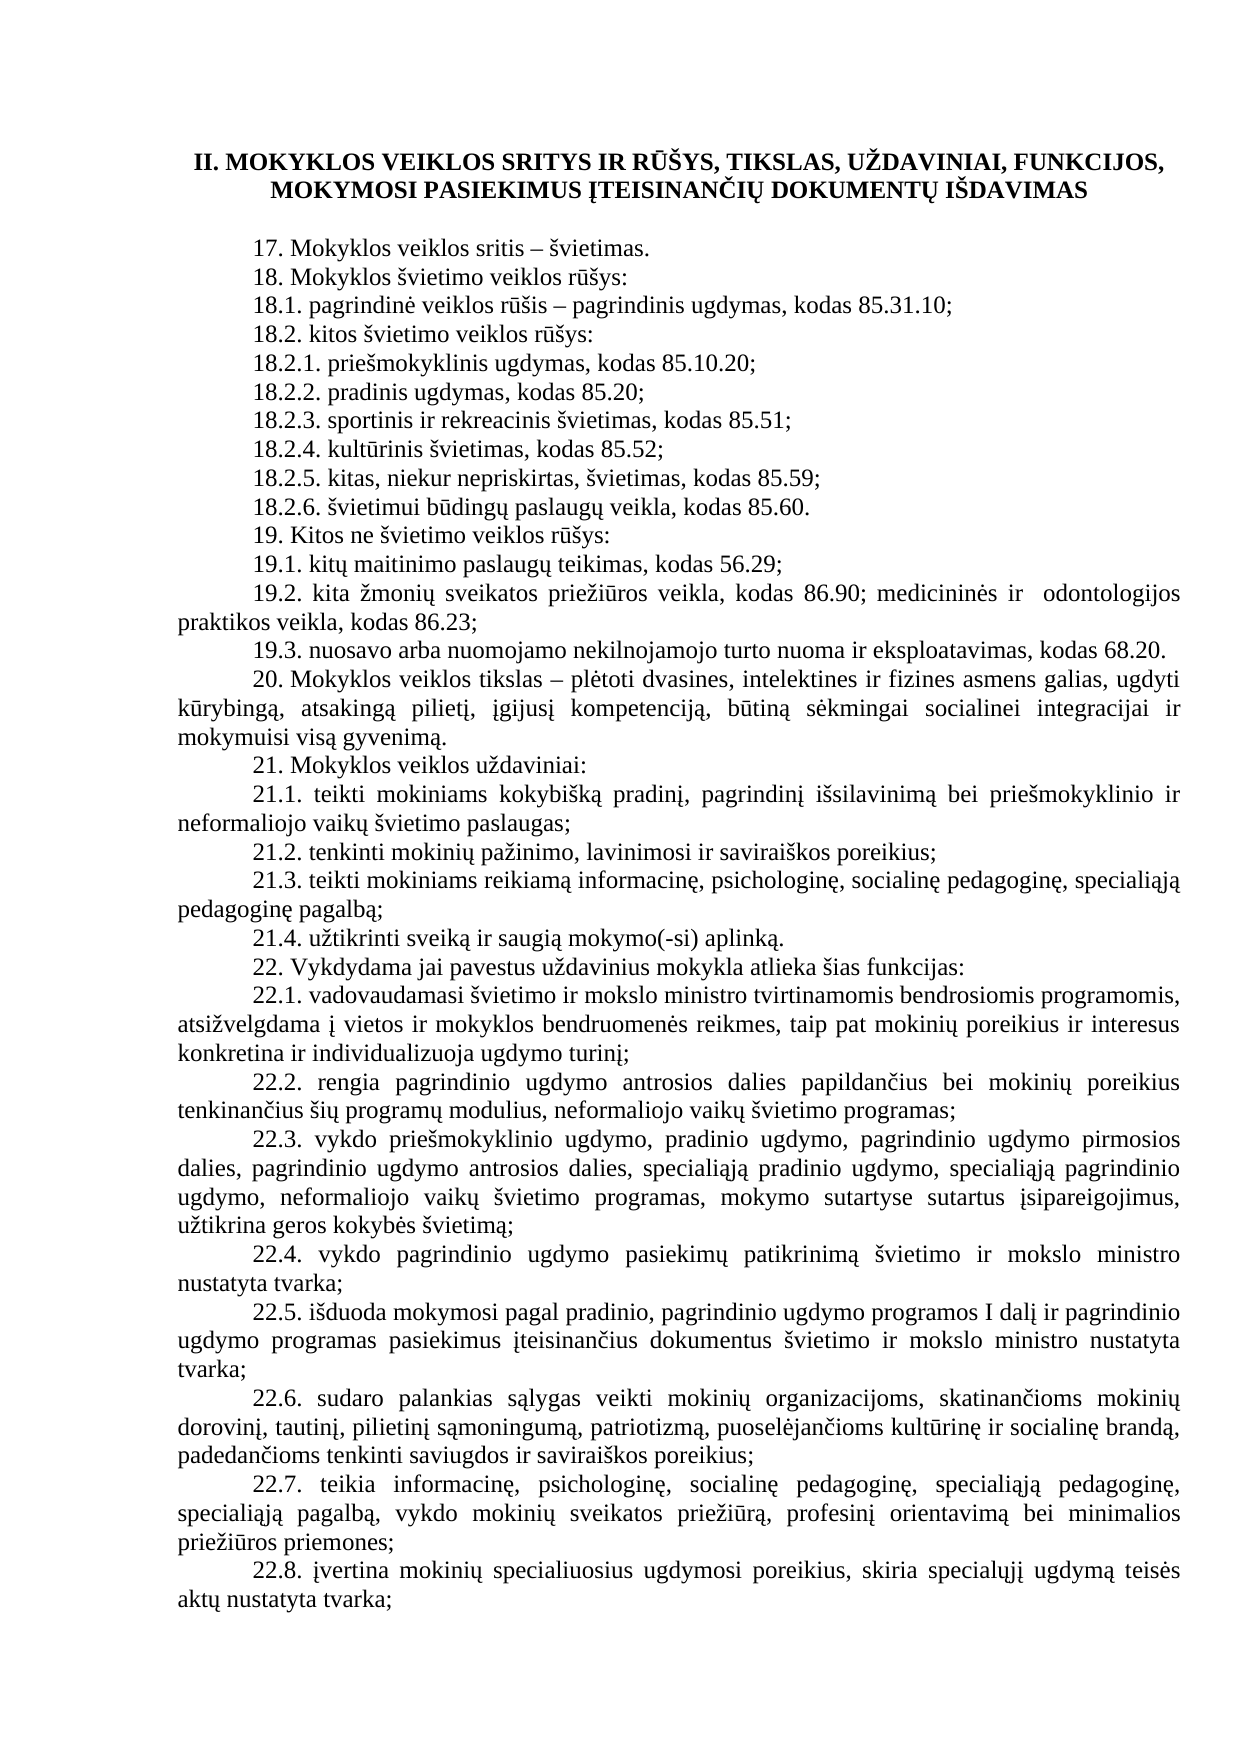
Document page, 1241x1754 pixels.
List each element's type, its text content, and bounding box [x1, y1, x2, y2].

text 22.8. įvertina mokinių specialiuosius ugdymosi poreikius, skiria specialųjį ugdymą teisės aktų nustatyta tvarka; [177, 1556, 1181, 1613]
text 18.1. pagrindinė veiklos rūšis – pagrindinis ugdymas, kodas 85.31.10; [177, 291, 1181, 319]
text 17. Mokyklos veiklos sritis – švietimas. [177, 233, 1181, 262]
text 22.4. vykdo pagrindinio ugdymo pasiekimų patikrinimą švietimo ir mokslo ministro nustatyta tvarka; [177, 1239, 1181, 1297]
text 18.2.3. sportinis ir rekreacinis švietimas, kodas 85.51; [177, 406, 1181, 434]
text 21.3. teikti mokiniams reikiamą informacinę, psichologinę, socialinę pedagoginę, specialiąją pedagoginę pagalbą; [177, 866, 1181, 923]
text 19.3. nuosavo arba nuomojamo nekilnojamojo turto nuoma ir eksploatavimas, kodas 68.20. [177, 636, 1181, 664]
text 22.3. vykdo priešmokyklinio ugdymo, pradinio ugdymo, pagrindinio ugdymo pirmosios dalies, pagrindinio ugdymo antrosios dalies, specialiąją pradinio ugdymo, specialiąją pagrindinio ugdymo, neformaliojo vaikų švietimo programas, mokymo sutartyse sutartus įsipareigojimus, užtikrina geros kokybės švietimą; [177, 1124, 1181, 1239]
text 18. Mokyklos švietimo veiklos rūšys: [177, 262, 1181, 291]
text 18.2.5. kitas, niekur nepriskirtas, švietimas, kodas 85.59; [177, 463, 1181, 492]
text 21.4. užtikrinti sveiką ir saugią mokymo(-si) aplinką. [177, 923, 1181, 952]
text 22.5. išduoda mokymosi pagal pradinio, pagrindinio ugdymo programos I dalį ir pagrindinio ugdymo programas pasiekimus įteisinančius dokumentus švietimo ir mokslo ministro nustatyta tvarka; [177, 1297, 1181, 1383]
text 20. Mokyklos veiklos tikslas – plėtoti dvasines, intelektines ir fizines asmens galias, ugdyti kūrybingą, atsakingą pilietį, įgijusį kompetenciją, būtiną sėkmingai socialinei integracijai ir mokymuisi visą gyvenimą. [177, 664, 1181, 751]
text 21.2. tenkinti mokinių pažinimo, lavinimosi ir saviraiškos poreikius; [177, 837, 1181, 866]
text 18.2. kitos švietimo veiklos rūšys: [177, 319, 1181, 348]
text 22.6. sudaro palankias sąlygas veikti mokinių organizacijoms, skatinančioms mokinių dorovinį, tautinį, pilietinį sąmoningumą, patriotizmą, puoselėjančioms kultūrinę ir socialinę brandą, padedančioms tenkinti saviugdos ir saviraiškos poreikius; [177, 1383, 1181, 1469]
text 18.2.4. kultūrinis švietimas, kodas 85.52; [177, 434, 1181, 463]
text 18.2.6. švietimui būdingų paslaugų veikla, kodas 85.60. [177, 492, 1181, 521]
text 22.7. teikia informacinę, psichologinę, socialinę pedagoginę, specialiąją pedagoginę, specialiąją pagalbą, vykdo mokinių sveikatos priežiūrą, profesinį orientavimą bei minimalios priežiūros priemones; [177, 1469, 1181, 1556]
text 22.1. vadovaudamasi švietimo ir mokslo ministro tvirtinamomis bendrosiomis programomis, atsižvelgdama į vietos ir mokyklos bendruomenės reikmes, taip pat mokinių poreikius ir interesus konkretina ir individualizuoja ugdymo turinį; [177, 981, 1181, 1067]
text II. MOKYKLOS VEIKLOS SRITYS IR RŪŠYS, TIKSLAS, UŽDAVINIAI, FUNKCIJOS, MOKYMOSI PASIEKIMUS ĮTEISINANČIŲ DOKUMENTŲ IŠDAVIMAS [177, 147, 1181, 204]
text 19.1. kitų maitinimo paslaugų teikimas, kodas 56.29; [177, 549, 1181, 578]
text 21. Mokyklos veiklos uždaviniai: [177, 751, 1181, 779]
text 22.2. rengia pagrindinio ugdymo antrosios dalies papildančius bei mokinių poreikius tenkinančius šių programų modulius, neformaliojo vaikų švietimo programas; [177, 1067, 1181, 1124]
text 19. Kitos ne švietimo veiklos rūšys: [177, 521, 1181, 549]
text 18.2.1. priešmokyklinis ugdymas, kodas 85.10.20; [177, 348, 1181, 377]
text 19.2. kita žmonių sveikatos priežiūros veikla, kodas 86.90; medicininės ir odontologijos praktikos veikla, kodas 86.23; [177, 578, 1181, 636]
text 18.2.2. pradinis ugdymas, kodas 85.20; [177, 377, 1181, 406]
text 22. Vykdydama jai pavestus uždavinius mokykla atlieka šias funkcijas: [177, 952, 1181, 981]
text 21.1. teikti mokiniams kokybišką pradinį, pagrindinį išsilavinimą bei priešmokyklinio ir neformaliojo vaikų švietimo paslaugas; [177, 779, 1181, 837]
